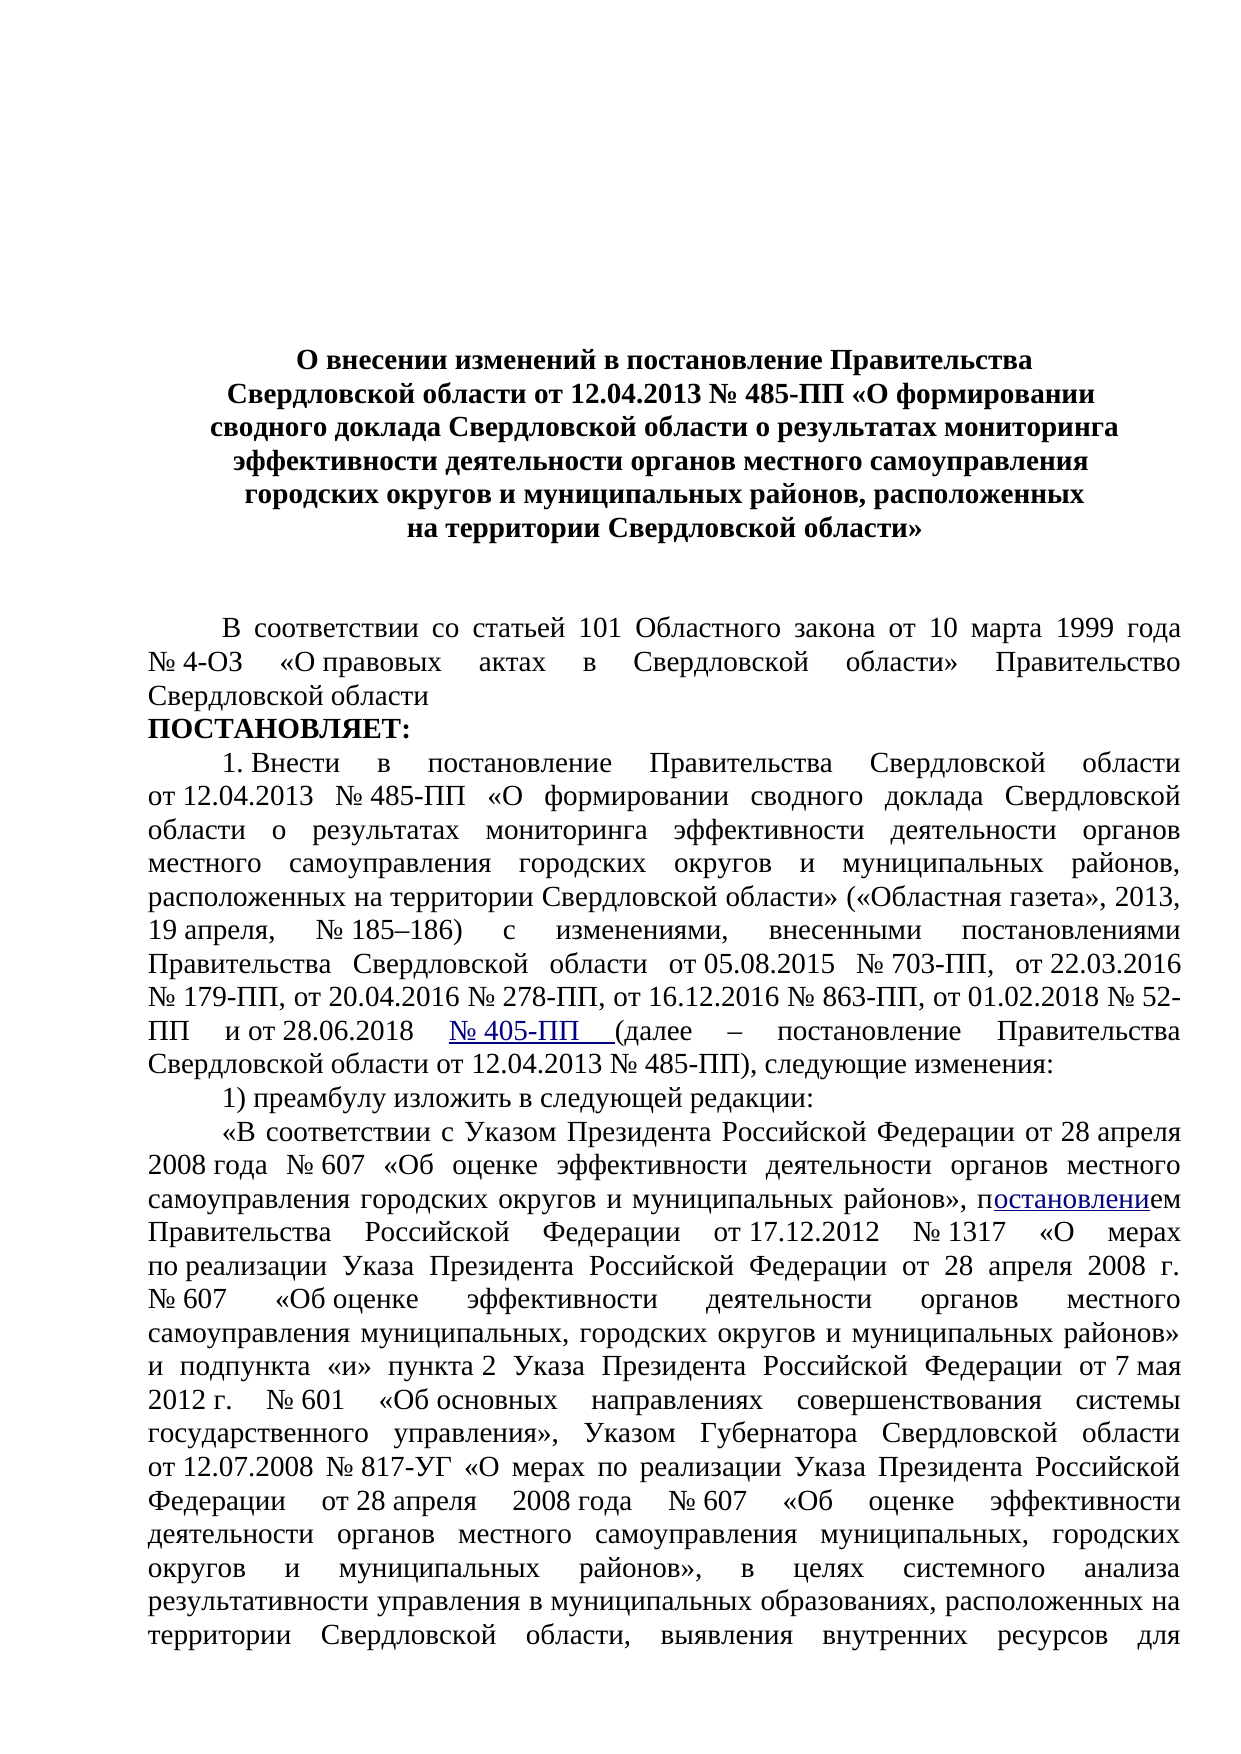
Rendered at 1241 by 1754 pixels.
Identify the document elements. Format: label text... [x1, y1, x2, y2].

text «В соответствии с Указом Президента Российской Федерации от 28 апреля 2008 года № 607 «Об оценке эффективности деятельности органов местного самоуправления городских округов и муниципальных районов», постановлением Правительства Российской Федерации от 17.12.2012 № 1317 «О мерах по реализации Указа Президента Российской Федерации от 28 апреля 2008 г. № 607 «Об оценке эффективности деятельности органов местного самоуправления муниципальных, городских округов и муниципальных районов» и подпункта «и» пункта 2 Указа Президента Российской Федерации от 7 мая 2012 г. № 601 «Об основных направлениях совершенствования системы государственного управления», Указом Губернатора Свердловской области от 12.07.2008 № 817-УГ «О мерах по реализации Указа Президента Российской Федерации от 28 апреля 2008 года № 607 «Об оценке эффективности деятельности органов местного самоуправления муниципальных, городских округов и муниципальных районов», в целях системного анализа результативности управления в муниципальных образованиях, расположенных на территории Свердловской области, выявления внутренних ресурсов для [148, 1114, 1181, 1650]
text 1. Внести в постановление Правительства Свердловской области от 12.04.2013 № 485-ПП «О формировании сводного доклада Свердловской области о результатах мониторинга эффективности деятельности органов местного самоуправления городских округов и муниципальных районов, расположенных на территории Свердловской области» («Областная газета», 2013, 19 апреля, № 185–186) с изменениями, внесенными постановлениями Правительства Свердловской области от 05.08.2015 № 703-ПП, от 22.03.2016 № 179-ПП, от 20.04.2016 № 278-ПП, от 16.12.2016 № 863-ПП, от 01.02.2018 № 52-ПП и от 28.06.2018 № 405-ПП (далее – постановление Правительства Свердловской области от 12.04.2013 № 485‑ПП), следующие изменения: [148, 745, 1181, 1080]
text 1) преамбулу изложить в следующей редакции: [148, 1080, 1181, 1114]
text ПОСТАНОВЛЯЕТ: [148, 711, 1181, 745]
text В соответствии со статьей 101 Областного закона от 10 марта 1999 года № 4‑ОЗ «О правовых актах в Свердловской области» Правительство Свердловской области [148, 611, 1181, 711]
text О внесении изменений в постановление Правительства Свердловской области от 12.04.2013 № 485‑ПП «О формировании сводного доклада Свердловской области о результатах мониторинга эффективности деятельности органов местного самоуправления городских округов и муниципальных районов, расположенных на территории Свердловской области» [148, 342, 1181, 543]
